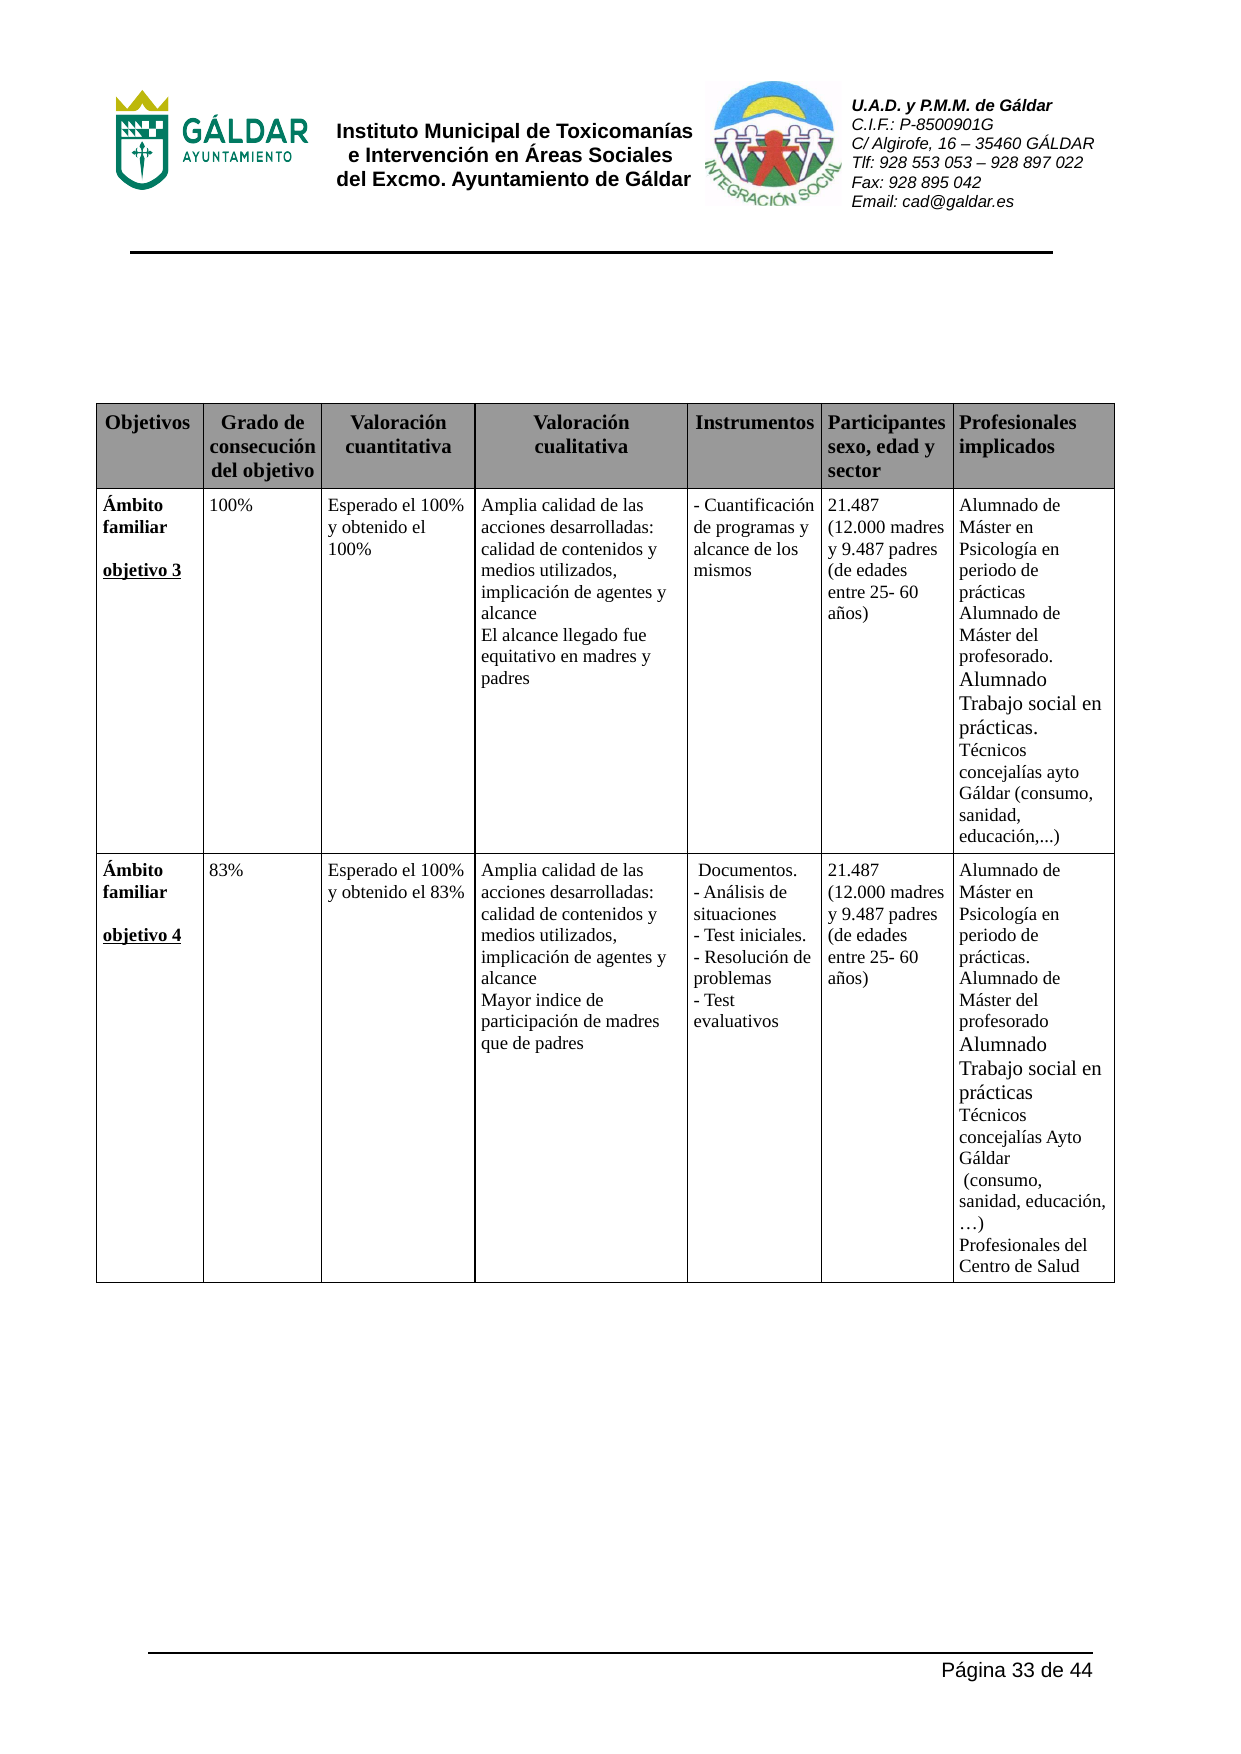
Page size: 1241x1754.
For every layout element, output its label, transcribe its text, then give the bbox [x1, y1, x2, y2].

table_cell Esperado el 100% y obtenido el 100% [322, 489, 474, 853]
table_cell 83% [204, 854, 321, 1282]
table_cell 21.487 (12.000 madres y 9.487 padres (de edades entre 25- 60 años) [822, 489, 953, 853]
picture [96, 64, 325, 215]
table_cell Alumnado de Máster en Psicología en periodo de prácticas. Alumnado de Máster del profesorado Alumnado Trabajo social en prácticas Técnicos concejalías Ayto Gáldar (consumo, sanidad, educación,…) Profesionales del Centro de Salud [954, 854, 1114, 1282]
table_header Objetivos [97, 404, 203, 488]
picture [705, 81, 842, 206]
table_cell Esperado el 100% y obtenido el 83% [322, 854, 474, 1282]
table_cell Alumnado de Máster en Psicología en periodo de prácticas Alumnado de Máster del profesorado. Alumnado Trabajo social en prácticas. Técnicos concejalías ayto Gáldar (consumo, sanidad, educación,...) [954, 489, 1114, 853]
table_header Participantes sexo, edad y sector [822, 404, 953, 488]
table_cell Documentos. - Análisis de situaciones - Test iniciales. - Resolución de problemas - Test evaluativos [688, 854, 821, 1282]
table_cell Amplia calidad de las acciones desarrolladas: calidad de contenidos y medios utilizados, implicación de agentes y alcance Mayor indice de participación de madres que de padres [476, 854, 687, 1282]
table_header Valoración cuantitativa [322, 404, 474, 488]
table_cell Ámbito familiar objetivo 3 [97, 489, 203, 853]
table_header Instrumentos [688, 404, 821, 488]
table_cell - Cuantificación de programas y alcance de los mismos [688, 489, 821, 853]
table_cell Amplia calidad de las acciones desarrolladas: calidad de contenidos y medios utilizados, implicación de agentes y alcance El alcance llegado fue equitativo en madres y padres [476, 489, 687, 853]
table_cell Ámbito familiar objetivo 4 [97, 854, 203, 1282]
table_header Valoración cualitativa [476, 404, 687, 488]
table_cell 21.487 (12.000 madres y 9.487 padres (de edades entre 25- 60 años) [822, 854, 953, 1282]
table_header Grado de consecución del objetivo [204, 404, 321, 488]
table_header Profesionales implicados [954, 404, 1114, 488]
table_cell 100% [204, 489, 321, 853]
